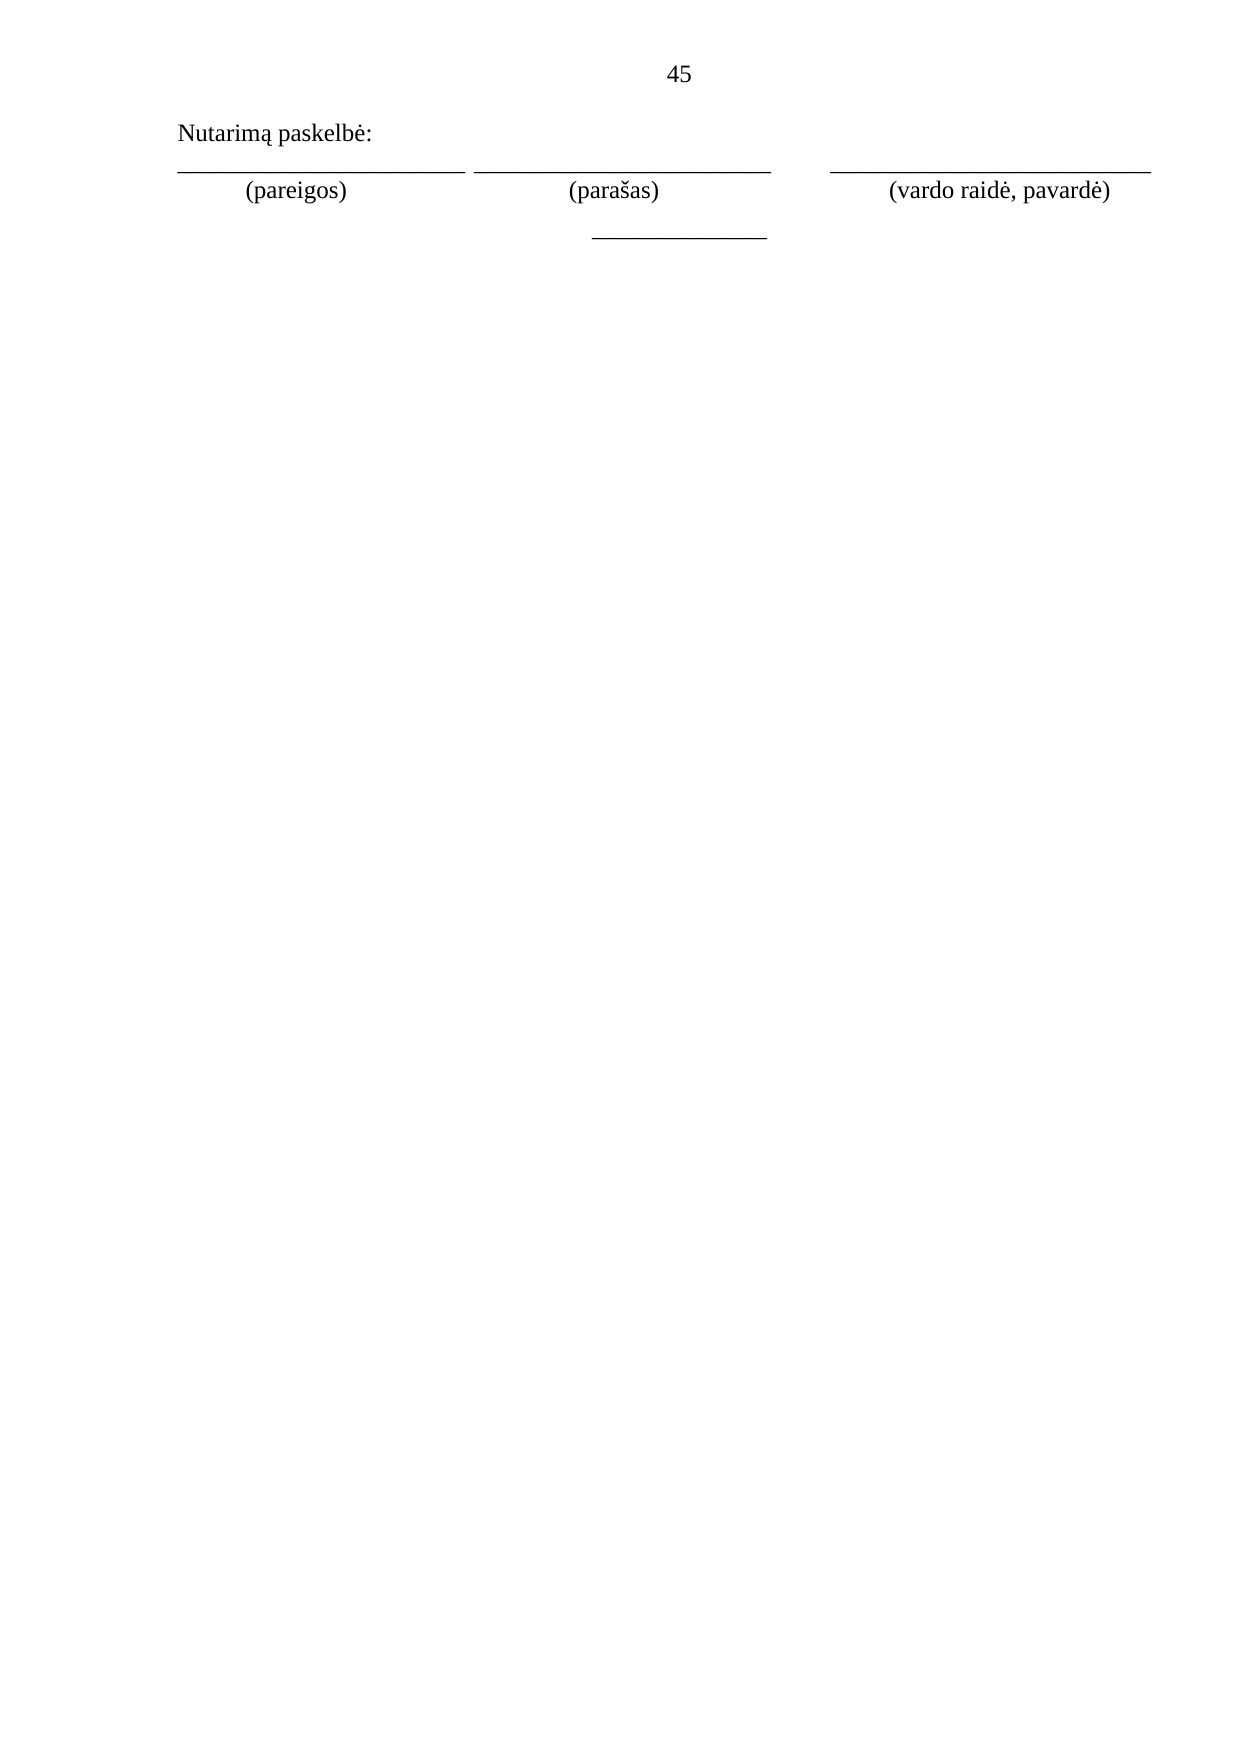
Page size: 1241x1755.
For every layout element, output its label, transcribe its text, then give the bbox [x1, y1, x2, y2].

text Nutarimą paskelbė: [177, 118, 1181, 147]
text (pareigos) (parašas) (vardo raidė, pavardė) [177, 176, 1181, 213]
text ______________ [177, 213, 1181, 242]
text _______________________ [177, 147, 1181, 176]
